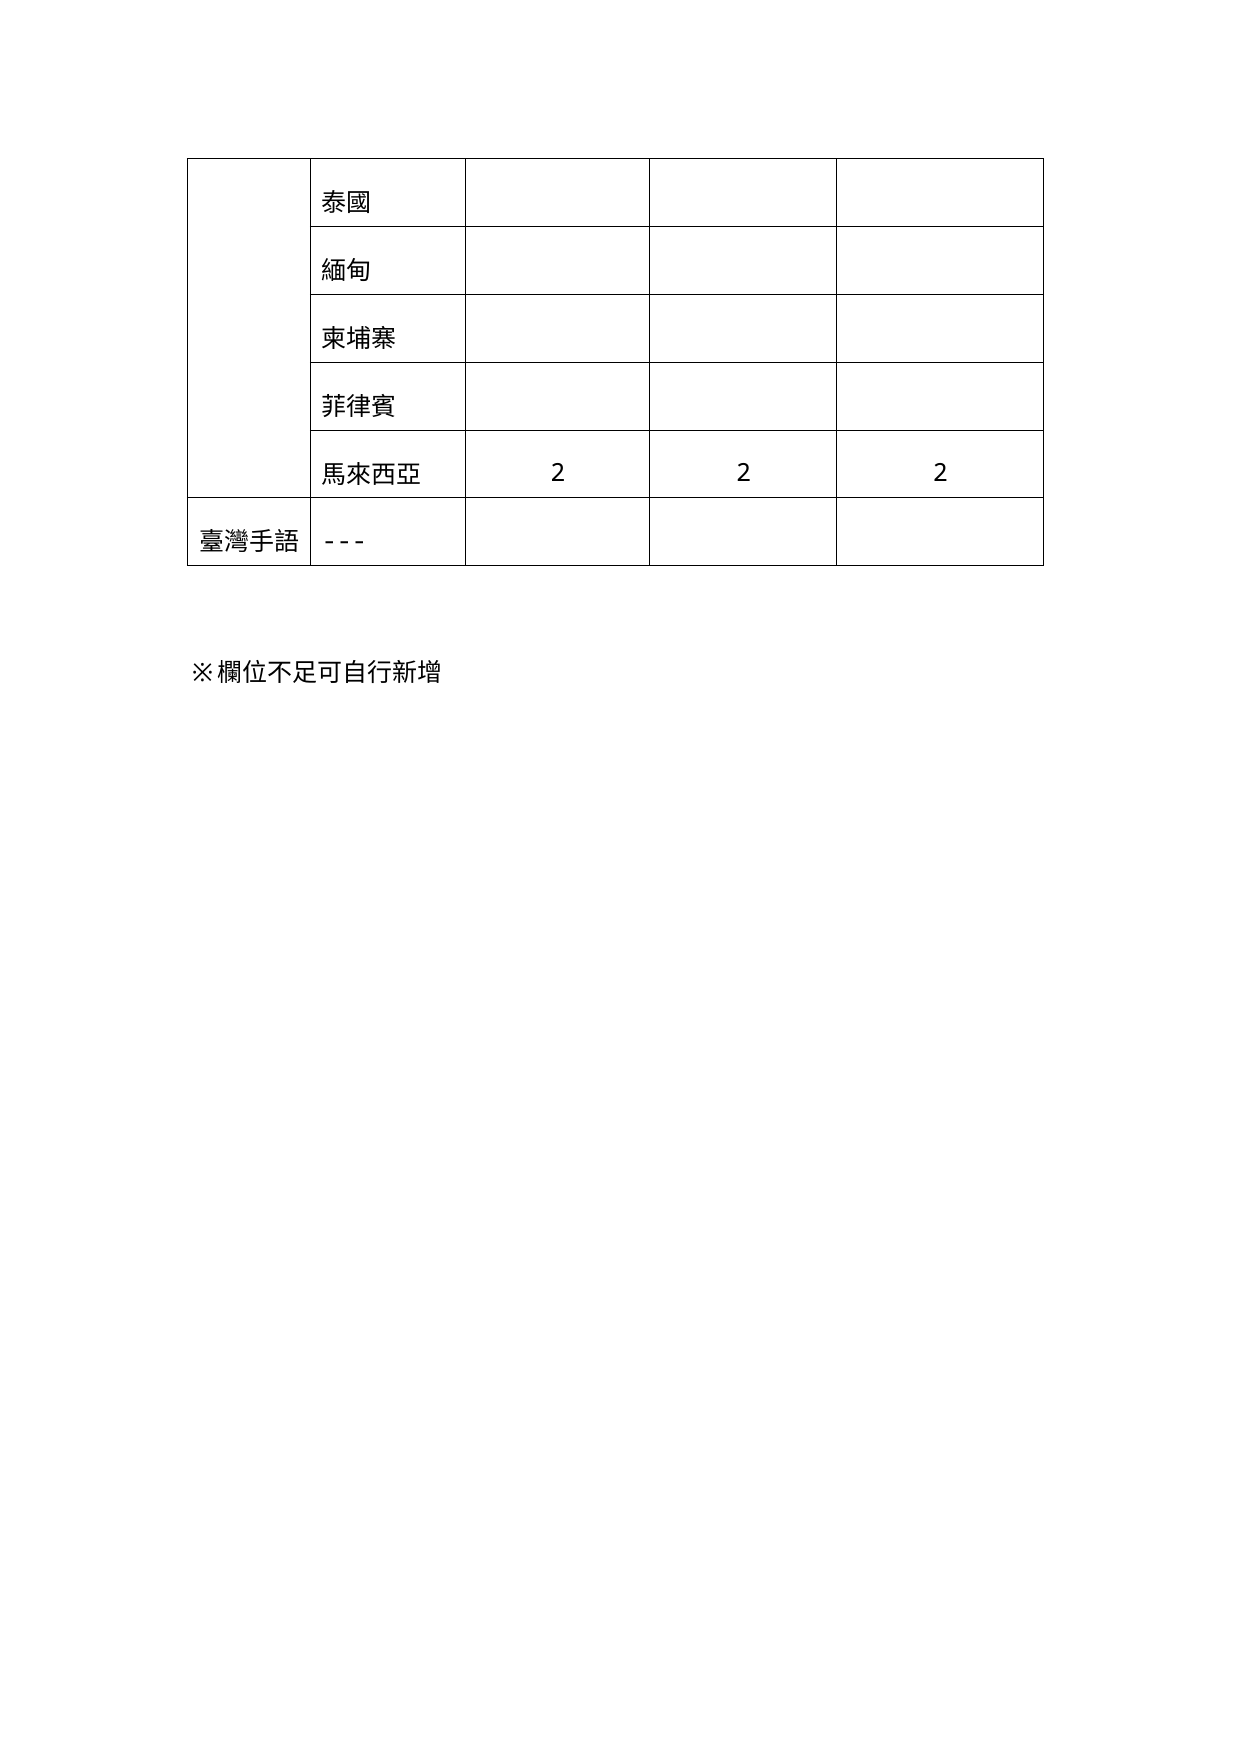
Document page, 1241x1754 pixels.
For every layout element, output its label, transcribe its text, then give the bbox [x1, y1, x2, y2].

table_cell 泰國 [311, 159, 465, 226]
table_cell [650, 498, 836, 565]
table_cell [650, 159, 836, 226]
table_cell [650, 363, 836, 429]
table_cell 菲律賓 [311, 363, 465, 429]
table_cell [650, 227, 836, 294]
table_cell [837, 295, 1043, 362]
table_cell --- [311, 498, 465, 565]
table_cell [466, 363, 649, 429]
table_cell [466, 159, 649, 226]
table_cell [837, 227, 1043, 294]
table_cell 柬埔寨 [311, 295, 465, 362]
table_cell [837, 363, 1043, 429]
table_cell [466, 227, 649, 294]
table_cell 馬來西亞 [311, 431, 465, 497]
table_cell [188, 159, 310, 497]
table_cell 臺灣手語 [188, 498, 310, 565]
table_cell [650, 295, 836, 362]
text ※欄位不足可自行新增 [187, 629, 1053, 691]
table_cell 2 [466, 431, 649, 497]
table_cell 緬甸 [311, 227, 465, 294]
table_cell [466, 498, 649, 565]
table_cell 2 [837, 431, 1043, 497]
table_cell [466, 295, 649, 362]
table_cell [837, 159, 1043, 226]
table_cell [837, 498, 1043, 565]
table_cell 2 [650, 431, 836, 497]
